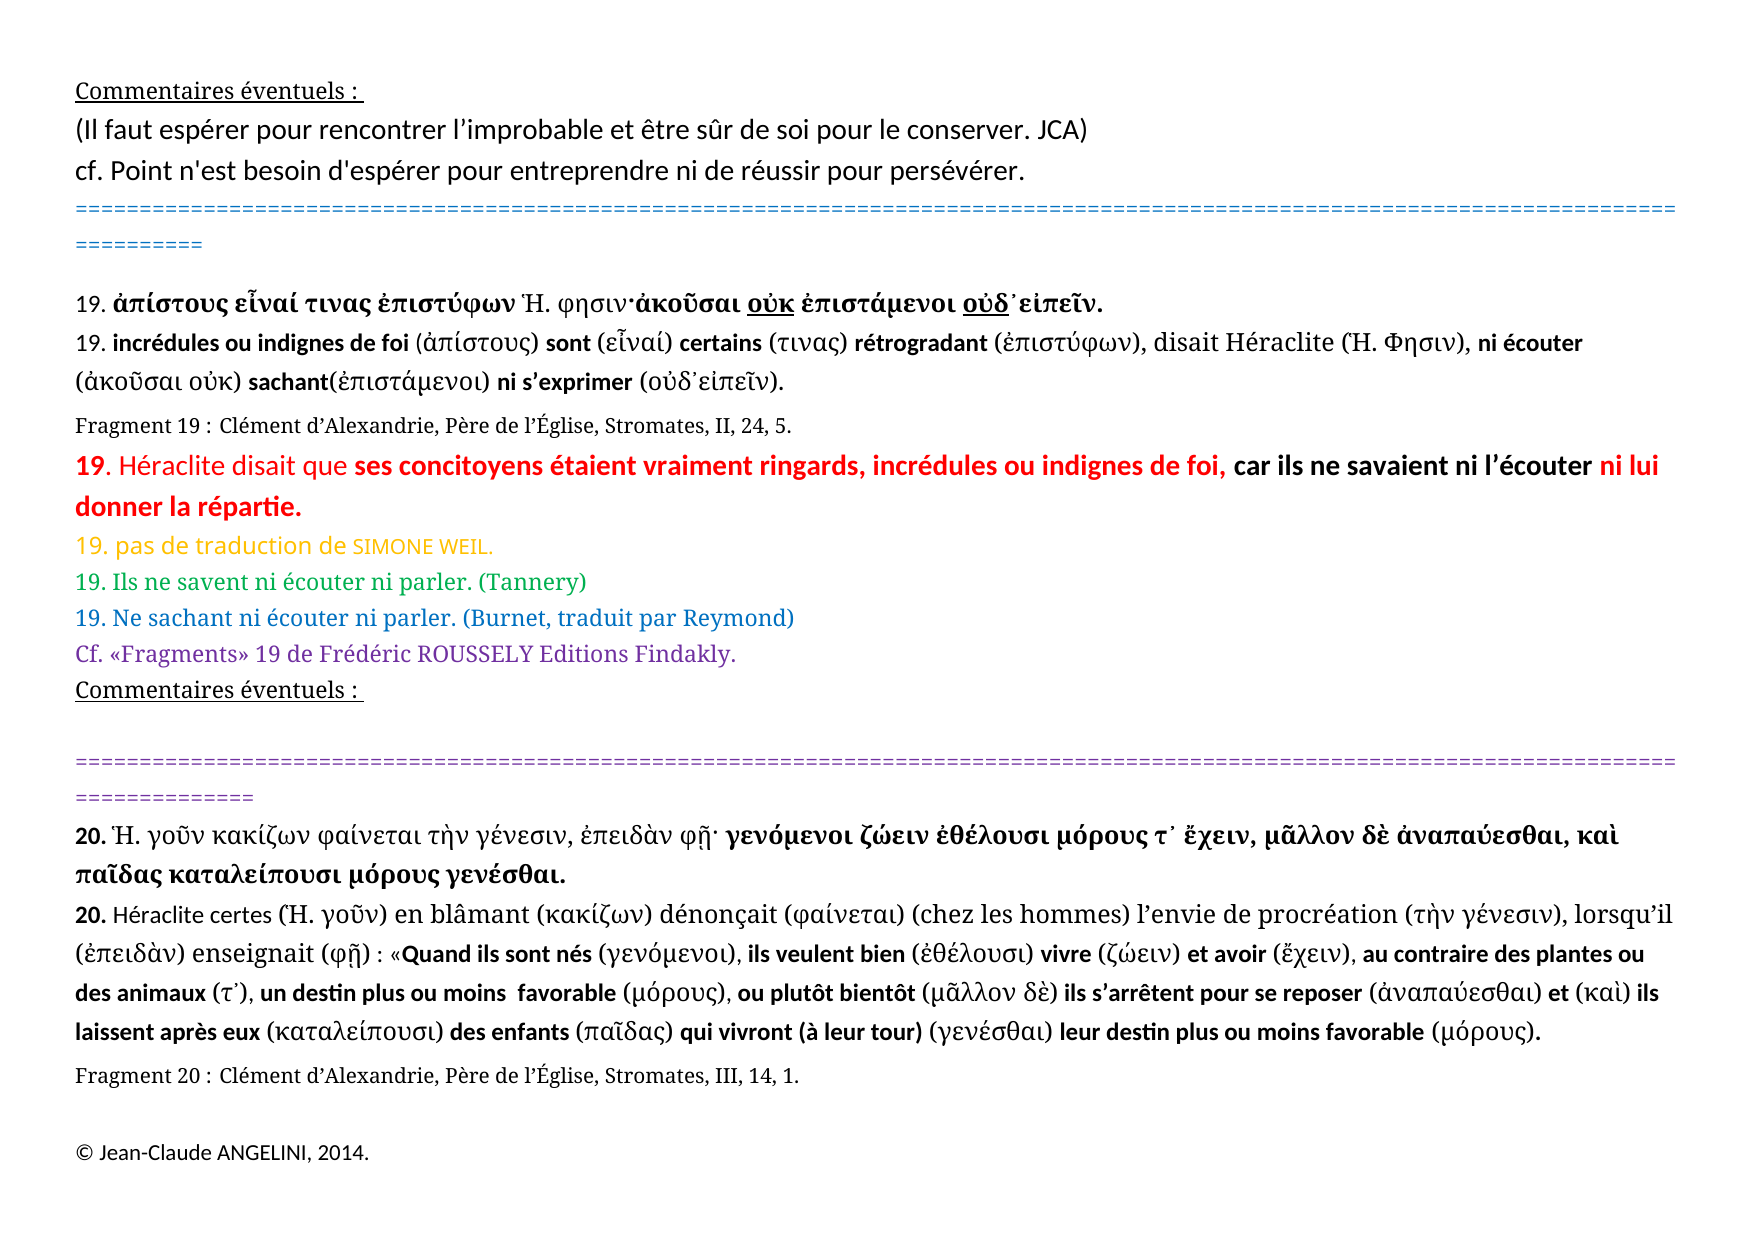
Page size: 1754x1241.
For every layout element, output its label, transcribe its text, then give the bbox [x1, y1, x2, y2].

text 19. Ils ne savent ni écouter ni parler. (Tannery) [75, 566, 1679, 598]
text Cf. «Fragments» 19 de Frédéric ROUSSELY Editions Findakly. [75, 638, 1679, 669]
text Fragment 19 : Clément d’Alexandrie, Père de l’église, Stromates, II, 24, 5. [75, 403, 1679, 441]
text Fragment 20 : Clément d’Alexandrie, Père de l’église, Stromates, III, 14, 1. [75, 1053, 1679, 1091]
text 20. Héraclite certes (Ἡ. γοῦν) en blâmant (κακίζων) dénonçait (φαίνεται) (chez les hommes) l’envie de procréation (τὴν γένεσιν), lorsqu’il (ἐπειδὰν) enseignait (φῇ) : «Quand ils sont nés (γενόμενοι), ils veulent bien (ἐθέλουσι) vivre (ζώειν) et avoir (ἔχειν), au contraire des plantes ou des animaux (τ᾽), un destin plus ou moins favorable (μόρους), ou plutôt bientôt (μᾶλλον δὲ) ils s’arrêtent pour se reposer (ἀναπαύεσθαι) et (καὶ) ils laissent après eux (καταλείπουσι) des enfants (παῖδας) qui vivront (à leur tour) (γενέσθαι) leur destin plus ou moins favorable (μόρους). [75, 896, 1679, 1048]
text Commentaires éventuels : [75, 674, 1679, 705]
text =========================================================================================================================================== [75, 746, 1679, 813]
text 20. Ἡ. γοῦν κακίζων φαίνεται τὴν γένεσιν, ἐπειδὰν φῇ· γενόμενοι ζώειν ἐθέλουσι μόρους τ᾽ ἔχειν, μᾶλλον δὲ ἀναπαύεσθαι, καὶ παῖδας καταλείπουσι μόρους γενέσθαι. [75, 818, 1679, 891]
text 19. ἀπίστους εἶναί τινας ἐπιστύφων Ἡ. φησιν·ἀκοῦσαι οὐκ ἐπιστάμενοι οὐδ᾽εἰπεῖν. [75, 286, 1679, 319]
text cf. Point n'est besoin d'espérer pour entreprendre ni de réussir pour persévérer. [75, 152, 1679, 187]
text 19. incrédules ou indignes de foi (ἀπίστους) sont (εἶναί) certains (τινας) rétrogradant (ἐπιστύφων), disait Héraclite (Ἡ. Φησιν), ni écouter (ἀκοῦσαι οὐκ) sachant(ἐπιστάμενοι) ni s’exprimer (οὐδ᾽εἰπεῖν). [75, 325, 1679, 398]
text 19. Ne sachant ni écouter ni parler. (Burnet, traduit par Reymond) [75, 602, 1679, 633]
text 19. pas de traduction de SIMONE WEIL. [75, 529, 1679, 562]
text ======================================================================================================================================= [75, 193, 1679, 260]
text (Il faut espérer pour rencontrer l’improbable et être sûr de soi pour le conserver. JCA) [75, 111, 1679, 147]
text Commentaires éventuels : [75, 75, 1679, 106]
text 19. Héraclite disait que ses concitoyens étaient vraiment ringards, incrédules ou indignes de foi, car ils ne savaient ni l’écouter ni lui donner la répartie. [75, 447, 1679, 524]
